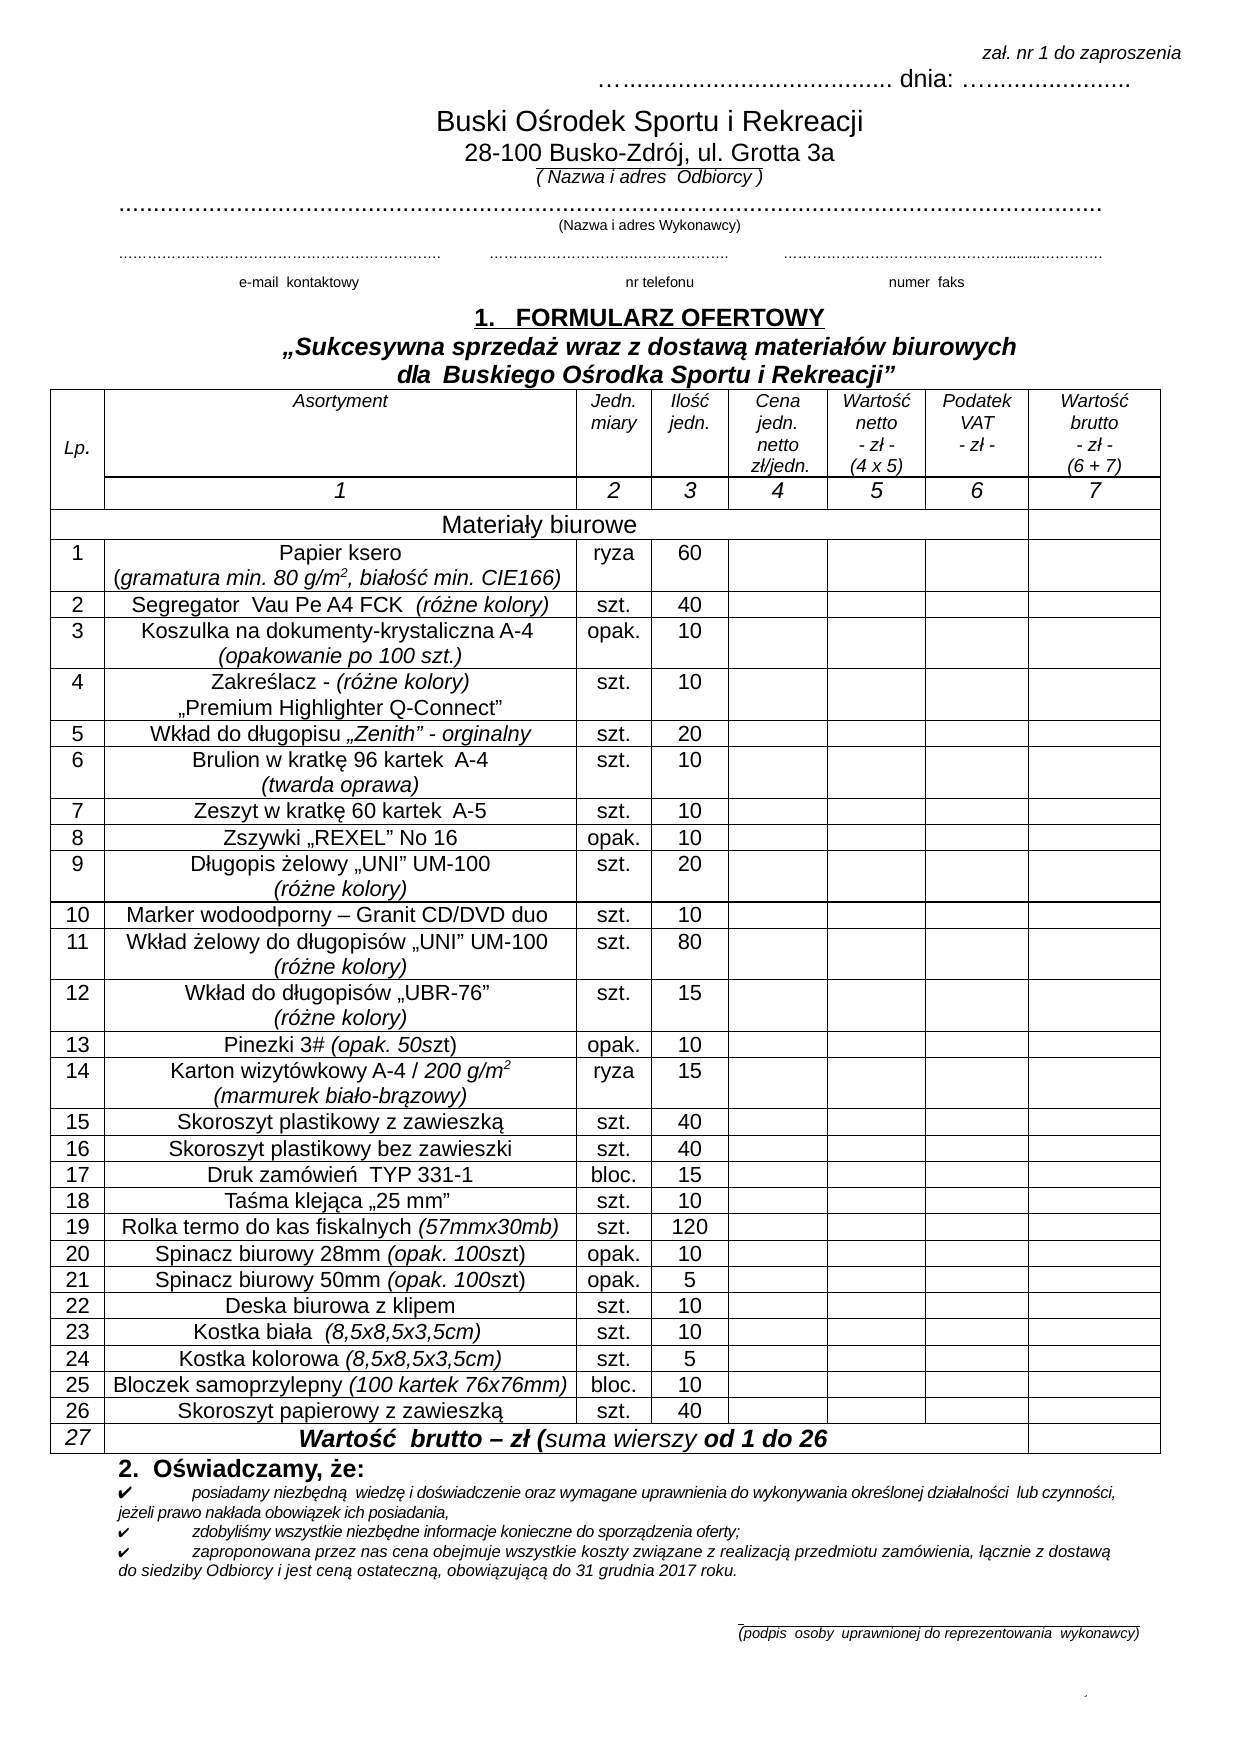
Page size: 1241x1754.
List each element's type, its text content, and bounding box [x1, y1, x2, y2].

table_header Asortyment [105, 390, 576, 476]
table_cell 20 [652, 851, 728, 901]
table_cell 10 [652, 1293, 728, 1318]
table_cell 5 [51, 721, 104, 746]
table_cell [828, 1346, 925, 1371]
table_cell [1029, 1372, 1160, 1397]
table_cell [729, 747, 827, 797]
table_cell [729, 669, 827, 720]
table_cell Zszywki „REXEL” No 16 [105, 825, 576, 850]
table_cell [926, 980, 1028, 1031]
table_cell [926, 1346, 1028, 1371]
table_cell [1029, 747, 1160, 797]
text ( Nazwa i adres Odbiorcy ) [118, 166, 1181, 188]
table_cell Pinezki 3# (opak. 50szt) [105, 1032, 576, 1057]
table_cell [1029, 851, 1160, 901]
table_cell [926, 1241, 1028, 1266]
table_cell [828, 929, 925, 979]
table_cell 2 [577, 478, 651, 509]
table_cell 10 [652, 903, 728, 928]
table_cell szt. [577, 1293, 651, 1318]
table_cell [729, 1214, 827, 1239]
table_cell 60 [652, 540, 728, 591]
table_cell 27 [51, 1424, 104, 1453]
table_cell 16 [51, 1136, 104, 1161]
table_cell 80 [652, 929, 728, 979]
table_cell [926, 1293, 1028, 1318]
table_cell Skoroszyt plastikowy bez zawieszki [105, 1136, 576, 1161]
table_cell [729, 1032, 827, 1057]
table_cell [729, 1058, 827, 1108]
table_cell 5 [652, 1346, 728, 1371]
table_cell 40 [652, 1109, 728, 1134]
table_cell szt. [577, 747, 651, 797]
table_cell 15 [652, 1058, 728, 1108]
table_cell [1029, 1214, 1160, 1239]
table_cell [1029, 1136, 1160, 1161]
table_cell [926, 1162, 1028, 1187]
table_cell 12 [51, 980, 104, 1031]
table_cell [729, 1162, 827, 1187]
table_cell 10 [652, 669, 728, 720]
table_cell Spinacz biurowy 50mm (opak. 100szt) [105, 1267, 576, 1292]
table_cell 10 [652, 1241, 728, 1266]
table_cell 10 [652, 618, 728, 668]
table_cell [828, 1162, 925, 1187]
table_cell Kostka kolorowa (8,5x8,5x3,5cm) [105, 1346, 576, 1371]
table_cell 4 [729, 478, 827, 509]
table_cell 10 [652, 1188, 728, 1213]
text (Nazwa i adres Wykonawcy) [118, 217, 1181, 245]
table_cell 10 [652, 1032, 728, 1057]
table_cell 15 [51, 1109, 104, 1134]
table_cell [926, 1109, 1028, 1134]
table_cell [1029, 1424, 1160, 1453]
table_cell [926, 799, 1028, 824]
table_cell [926, 1319, 1028, 1344]
table_cell [926, 592, 1028, 617]
table_cell [729, 618, 827, 668]
table_cell 3 [652, 478, 728, 509]
table_cell [828, 1032, 925, 1057]
table_cell Skoroszyt plastikowy z zawieszką [105, 1109, 576, 1134]
table_cell [729, 1346, 827, 1371]
list posiadamy niezbędną wiedzę i doświadczenie oraz wymagane uprawnienia do wykonywania określonej działalności lub czynności, jeżeli prawo nakłada obowiązek ich posiadania, [118, 1483, 1181, 1522]
table_cell [926, 1136, 1028, 1161]
table_cell [1029, 592, 1160, 617]
table_cell Zakreślacz - (różne kolory) „Premium Highlighter Q-Connect” [105, 669, 576, 720]
text Buski Ośrodek Sportu i Rekreacji [118, 104, 1181, 138]
table_cell opak. [577, 1267, 651, 1292]
table_cell Bloczek samoprzylepny (100 kartek 76x76mm) [105, 1372, 576, 1397]
table_cell [1029, 825, 1160, 850]
table_cell [828, 825, 925, 850]
table_cell [729, 903, 827, 928]
table_cell [729, 1136, 827, 1161]
table_cell Taśma klejąca „25 mm” [105, 1188, 576, 1213]
table_cell [926, 747, 1028, 797]
table_cell [1029, 1188, 1160, 1213]
table_cell opak. [577, 618, 651, 668]
table_cell [1029, 1293, 1160, 1318]
table_cell 10 [652, 1319, 728, 1344]
table_cell Wkład do długopisów „UBR-76” (różne kolory) [105, 980, 576, 1031]
table_cell 7 [1029, 478, 1160, 509]
table_cell [926, 1188, 1028, 1213]
table_cell Zeszyt w kratkę 60 kartek A-5 [105, 799, 576, 824]
text 2. Oświadczamy, że: [118, 1454, 1181, 1483]
subtitle 1. FORMULARZ OFERTOWY [118, 303, 1181, 332]
table_cell bloc. [577, 1372, 651, 1397]
table_cell 5 [652, 1267, 728, 1292]
table_cell bloc. [577, 1162, 651, 1187]
table_cell [926, 903, 1028, 928]
table_cell [828, 1241, 925, 1266]
table_cell [1029, 540, 1160, 591]
table_cell 4 [51, 669, 104, 720]
table_cell Segregator Vau Pe A4 FCK (różne kolory) [105, 592, 576, 617]
table_cell 11 [51, 929, 104, 979]
table_cell [1029, 721, 1160, 746]
table_cell [926, 1032, 1028, 1057]
table_cell opak. [577, 1241, 651, 1266]
table_cell 19 [51, 1214, 104, 1239]
table_cell [926, 669, 1028, 720]
text …………………………………………………………. ………………………….………………. ………………………………………..........…………. [118, 245, 1181, 274]
table_cell [1029, 1109, 1160, 1134]
table_cell [828, 851, 925, 901]
table_cell 8 [51, 825, 104, 850]
table_cell 17 [51, 1162, 104, 1187]
table_cell [729, 1267, 827, 1292]
table_cell [1029, 799, 1160, 824]
table_cell [828, 1319, 925, 1344]
table_cell 24 [51, 1346, 104, 1371]
text .............................................................................................................................................. [118, 188, 1181, 217]
table_cell 40 [652, 1136, 728, 1161]
table_cell 10 [51, 903, 104, 928]
table_cell szt. [577, 1398, 651, 1423]
table_cell Koszulka na dokumenty-krystaliczna A-4 (opakowanie po 100 szt.) [105, 618, 576, 668]
table_cell [729, 1241, 827, 1266]
table_cell [828, 903, 925, 928]
table_cell [729, 1398, 827, 1423]
table_cell 40 [652, 1398, 728, 1423]
table_cell [926, 825, 1028, 850]
text 28-100 Busko-Zdrój, ul. Grotta 3a [118, 138, 1181, 166]
table_cell szt. [577, 929, 651, 979]
table_cell [828, 1293, 925, 1318]
table_header Podatek VAT - zł - [926, 390, 1028, 476]
table_cell 10 [652, 747, 728, 797]
table_cell 1 [105, 478, 576, 509]
table_cell [729, 540, 827, 591]
table_cell [729, 1188, 827, 1213]
table_cell [828, 799, 925, 824]
table_cell 120 [652, 1214, 728, 1239]
table_header Wartość brutto - zł - (6 + 7) [1029, 390, 1160, 476]
table_cell szt. [577, 1188, 651, 1213]
table_header Ilość jedn. [652, 390, 728, 476]
table_cell [1029, 1241, 1160, 1266]
table_cell opak. [577, 1032, 651, 1057]
table_header Wartość netto - zł - (4 x 5) [828, 390, 925, 476]
table_cell szt. [577, 1214, 651, 1239]
table_cell szt. [577, 721, 651, 746]
table_cell 14 [51, 1058, 104, 1108]
table_cell 6 [926, 478, 1028, 509]
table_cell 25 [51, 1372, 104, 1397]
table_cell [926, 540, 1028, 591]
table_cell 23 [51, 1319, 104, 1344]
table_cell [729, 1109, 827, 1134]
table_cell szt. [577, 1109, 651, 1134]
table_cell szt. [577, 1346, 651, 1371]
table_cell [926, 1267, 1028, 1292]
table_cell [828, 592, 925, 617]
table_cell 21 [51, 1267, 104, 1292]
table_cell szt. [577, 799, 651, 824]
table_cell 6 [51, 747, 104, 797]
table_cell [926, 1372, 1028, 1397]
table_cell [926, 1398, 1028, 1423]
table_cell [828, 1109, 925, 1134]
text (podpis osoby uprawnionej do reprezentowania wykonawcy) [118, 1599, 1181, 1642]
table_cell 26 [51, 1398, 104, 1423]
table_cell Deska biurowa z klipem [105, 1293, 576, 1318]
table_cell ryza [577, 1058, 651, 1108]
list zaproponowana przez nas cena obejmuje wszystkie koszty związane z realizacją przedmiotu zamówienia, łącznie z dostawą [118, 1541, 1181, 1561]
table_cell [1029, 510, 1160, 539]
table_cell [828, 1372, 925, 1397]
text do siedziby Odbiorcy i jest ceną ostateczną, obowiązującą do 31 grudnia 2017 roku. [118, 1561, 1181, 1580]
table_cell szt. [577, 980, 651, 1031]
table_cell [729, 721, 827, 746]
table_cell Rolka termo do kas fiskalnych (57mmx30mb) [105, 1214, 576, 1239]
table_cell 15 [652, 1162, 728, 1187]
table_cell Skoroszyt papierowy z zawieszką [105, 1398, 576, 1423]
table_cell [828, 1058, 925, 1108]
table_cell [729, 592, 827, 617]
table_cell [828, 980, 925, 1031]
table_cell Papier ksero (gramatura min. 80 g/m2, białość min. CIE166) [105, 540, 576, 591]
table_cell 9 [51, 851, 104, 901]
table_cell ryza [577, 540, 651, 591]
table_cell Brulion w kratkę 96 kartek A-4 (twarda oprawa) [105, 747, 576, 797]
table_cell [828, 1136, 925, 1161]
table_cell [926, 618, 1028, 668]
table_cell 3 [51, 618, 104, 668]
table_cell 20 [51, 1241, 104, 1266]
text dla Buskiego Ośrodka Sportu i Rekreacji” [118, 360, 1181, 389]
table_cell Kostka biała (8,5x8,5x3,5cm) [105, 1319, 576, 1344]
table_cell 18 [51, 1188, 104, 1213]
table_cell [828, 1214, 925, 1239]
table_cell 10 [652, 799, 728, 824]
table_cell [926, 1214, 1028, 1239]
table_cell Wkład żelowy do długopisów „UNI” UM-100 (różne kolory) [105, 929, 576, 979]
list zdobyliśmy wszystkie niezbędne informacje konieczne do sporządzenia oferty; [118, 1522, 1181, 1541]
table_cell [828, 1267, 925, 1292]
table_cell [828, 618, 925, 668]
table_cell 15 [652, 980, 728, 1031]
table_cell [729, 799, 827, 824]
table_cell [729, 1293, 827, 1318]
table_cell 20 [652, 721, 728, 746]
table_cell [1029, 1398, 1160, 1423]
table_header Cena jedn. netto zł/jedn. [729, 390, 827, 476]
table_cell szt. [577, 592, 651, 617]
table_cell [1029, 669, 1160, 720]
table_cell [1029, 1346, 1160, 1371]
table_cell [729, 851, 827, 901]
table_cell [828, 669, 925, 720]
table_cell [729, 825, 827, 850]
table_cell [828, 1398, 925, 1423]
table_cell szt. [577, 1136, 651, 1161]
table_cell [926, 721, 1028, 746]
table_cell [828, 540, 925, 591]
table_cell [1029, 618, 1160, 668]
table_cell Wartość brutto – zł (suma wierszy od 1 do 26 [105, 1424, 1028, 1453]
table_cell 2 [51, 592, 104, 617]
table_cell Spinacz biurowy 28mm (opak. 100szt) [105, 1241, 576, 1266]
table_cell Długopis żelowy „UNI” UM-100 (różne kolory) [105, 851, 576, 901]
table_cell [926, 1058, 1028, 1108]
table_cell 5 [828, 478, 925, 509]
table_header Lp. [51, 390, 104, 509]
table_cell [1029, 929, 1160, 979]
table_cell 40 [652, 592, 728, 617]
table_header Jedn. miary [577, 390, 651, 476]
table_cell Marker wodoodporny – Granit CD/DVD duo [105, 903, 576, 928]
table_cell szt. [577, 1319, 651, 1344]
table_cell [1029, 1058, 1160, 1108]
table_cell 13 [51, 1032, 104, 1057]
text e-mail kontaktowy nr telefonu numer faks [118, 274, 1181, 303]
table_cell [729, 1372, 827, 1397]
table_cell 22 [51, 1293, 104, 1318]
table_cell [1029, 1162, 1160, 1187]
table_cell [729, 929, 827, 979]
table_cell Wkład do długopisu „Zenith” - orginalny [105, 721, 576, 746]
table_cell [828, 721, 925, 746]
table_cell [828, 1188, 925, 1213]
table_cell [1029, 1319, 1160, 1344]
table_cell szt. [577, 669, 651, 720]
table_cell [926, 851, 1028, 901]
table_cell [729, 980, 827, 1031]
table_cell szt. [577, 903, 651, 928]
table_cell Karton wizytówkowy A-4 / 200 g/m2 (marmurek biało-brązowy) [105, 1058, 576, 1108]
table_cell [828, 747, 925, 797]
table_cell Materiały biurowe [51, 510, 1028, 539]
text „Sukcesywna sprzedaż wraz z dostawą materiałów biurowych [118, 332, 1181, 360]
text zał. nr 1 do zaproszenia [118, 42, 1181, 63]
table_cell [729, 1319, 827, 1344]
text …....................................... dnia: …..................... [118, 63, 1181, 92]
table_cell [1029, 1032, 1160, 1057]
table_cell szt. [577, 851, 651, 901]
table_cell opak. [577, 825, 651, 850]
table_cell 7 [51, 799, 104, 824]
table_cell 10 [652, 825, 728, 850]
table_cell [926, 929, 1028, 979]
table_cell 1 [51, 540, 104, 591]
table_cell [1029, 903, 1160, 928]
table_cell 10 [652, 1372, 728, 1397]
table_cell Druk zamówień TYP 331-1 [105, 1162, 576, 1187]
table_cell [1029, 980, 1160, 1031]
table_cell [1029, 1267, 1160, 1292]
